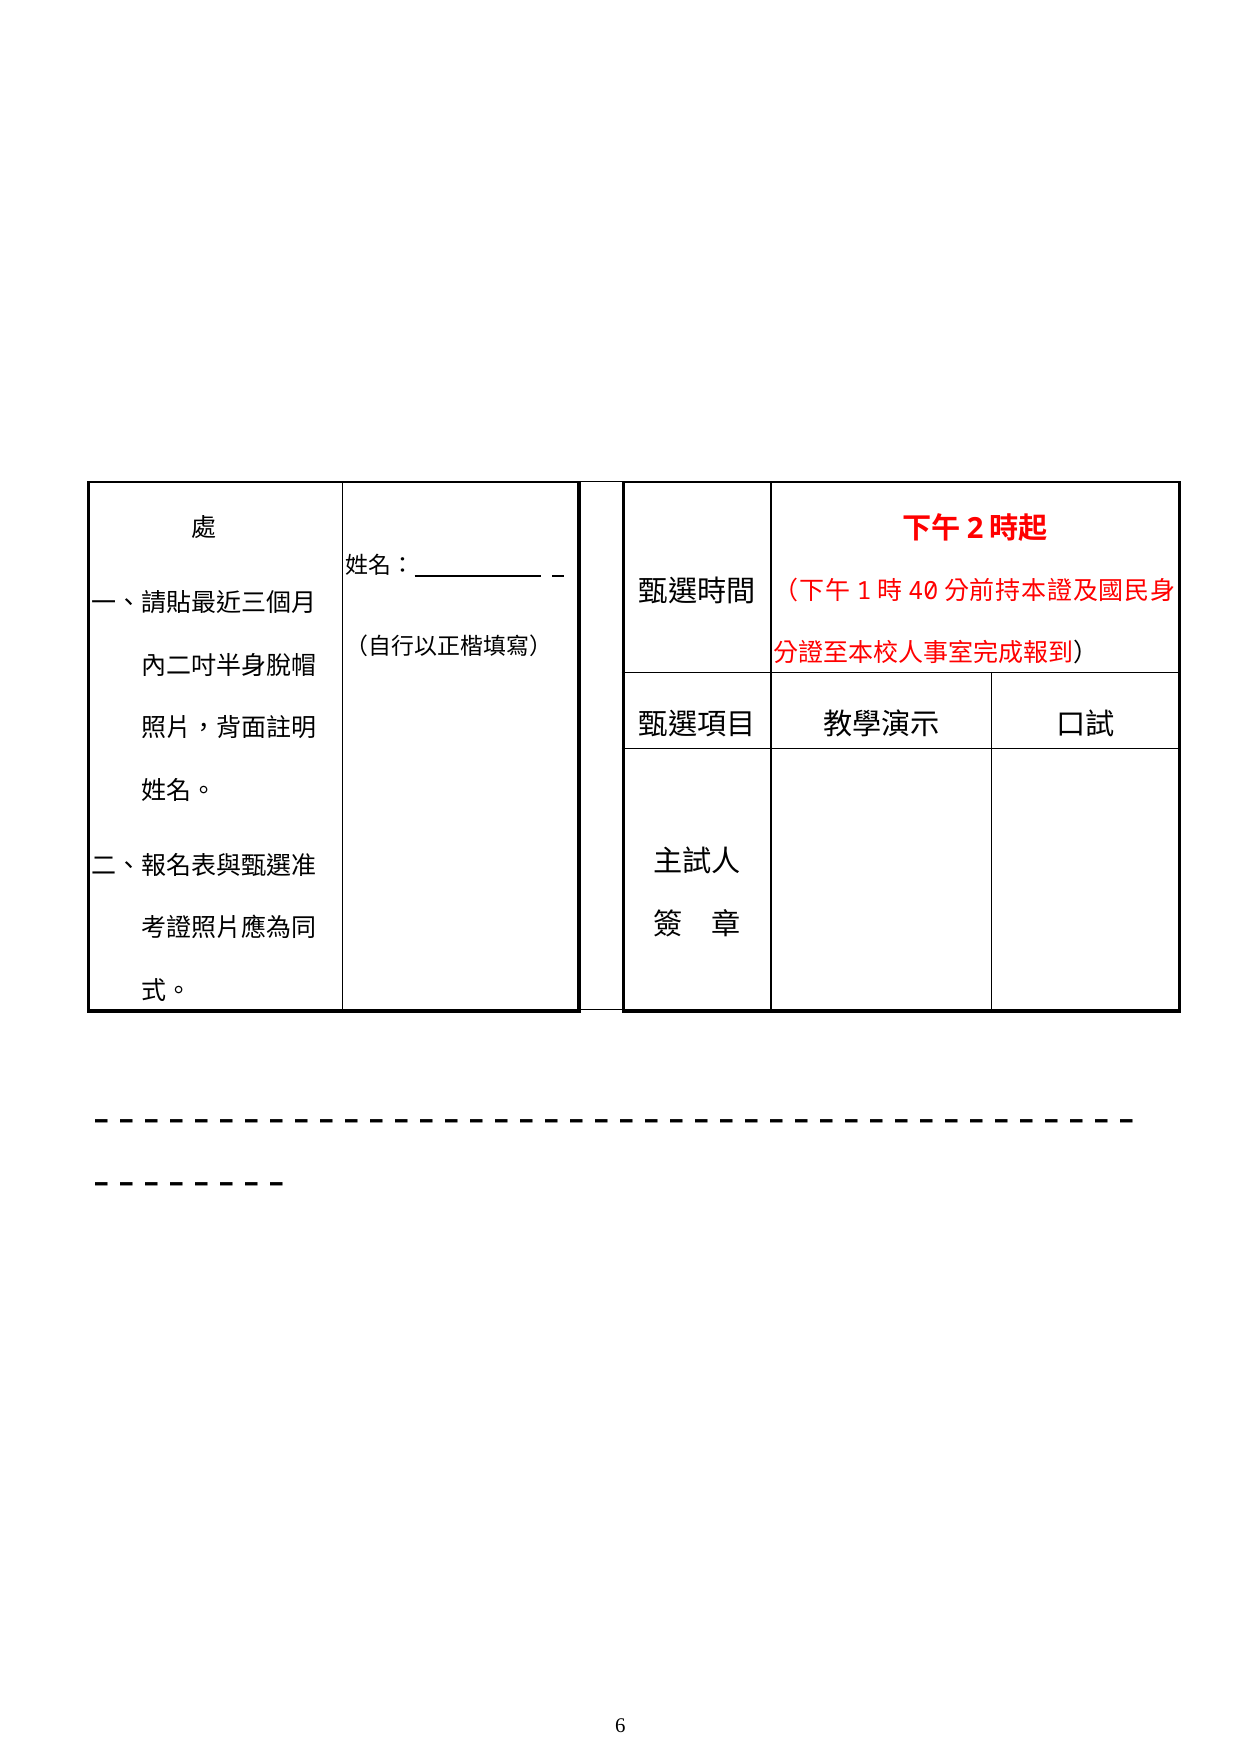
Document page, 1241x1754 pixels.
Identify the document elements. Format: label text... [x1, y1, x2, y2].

table_cell 主試人 簽 章 [625, 749, 770, 1009]
table_cell 甄選時間 [625, 483, 770, 672]
table_cell 處 一、請貼最近三個月內二吋半身脫帽照片，背面註明姓名。 二、報名表與甄選准考證照片應為同式。 [90, 483, 342, 1009]
table_cell 教學演示 [772, 673, 991, 747]
table_cell 下午2時起 （下午1時40分前持本證及國民身分證至本校人事室完成報到） [772, 483, 1178, 672]
table_header [581, 482, 622, 1009]
table_cell 甄選項目 [625, 673, 770, 747]
table_cell [992, 749, 1178, 1009]
table_cell [772, 749, 991, 1009]
text -------------------------------------------------- [89, 1075, 1152, 1200]
table_cell 姓名： （自行以正楷填寫） [343, 483, 577, 1009]
table_cell 口試 [992, 673, 1178, 747]
